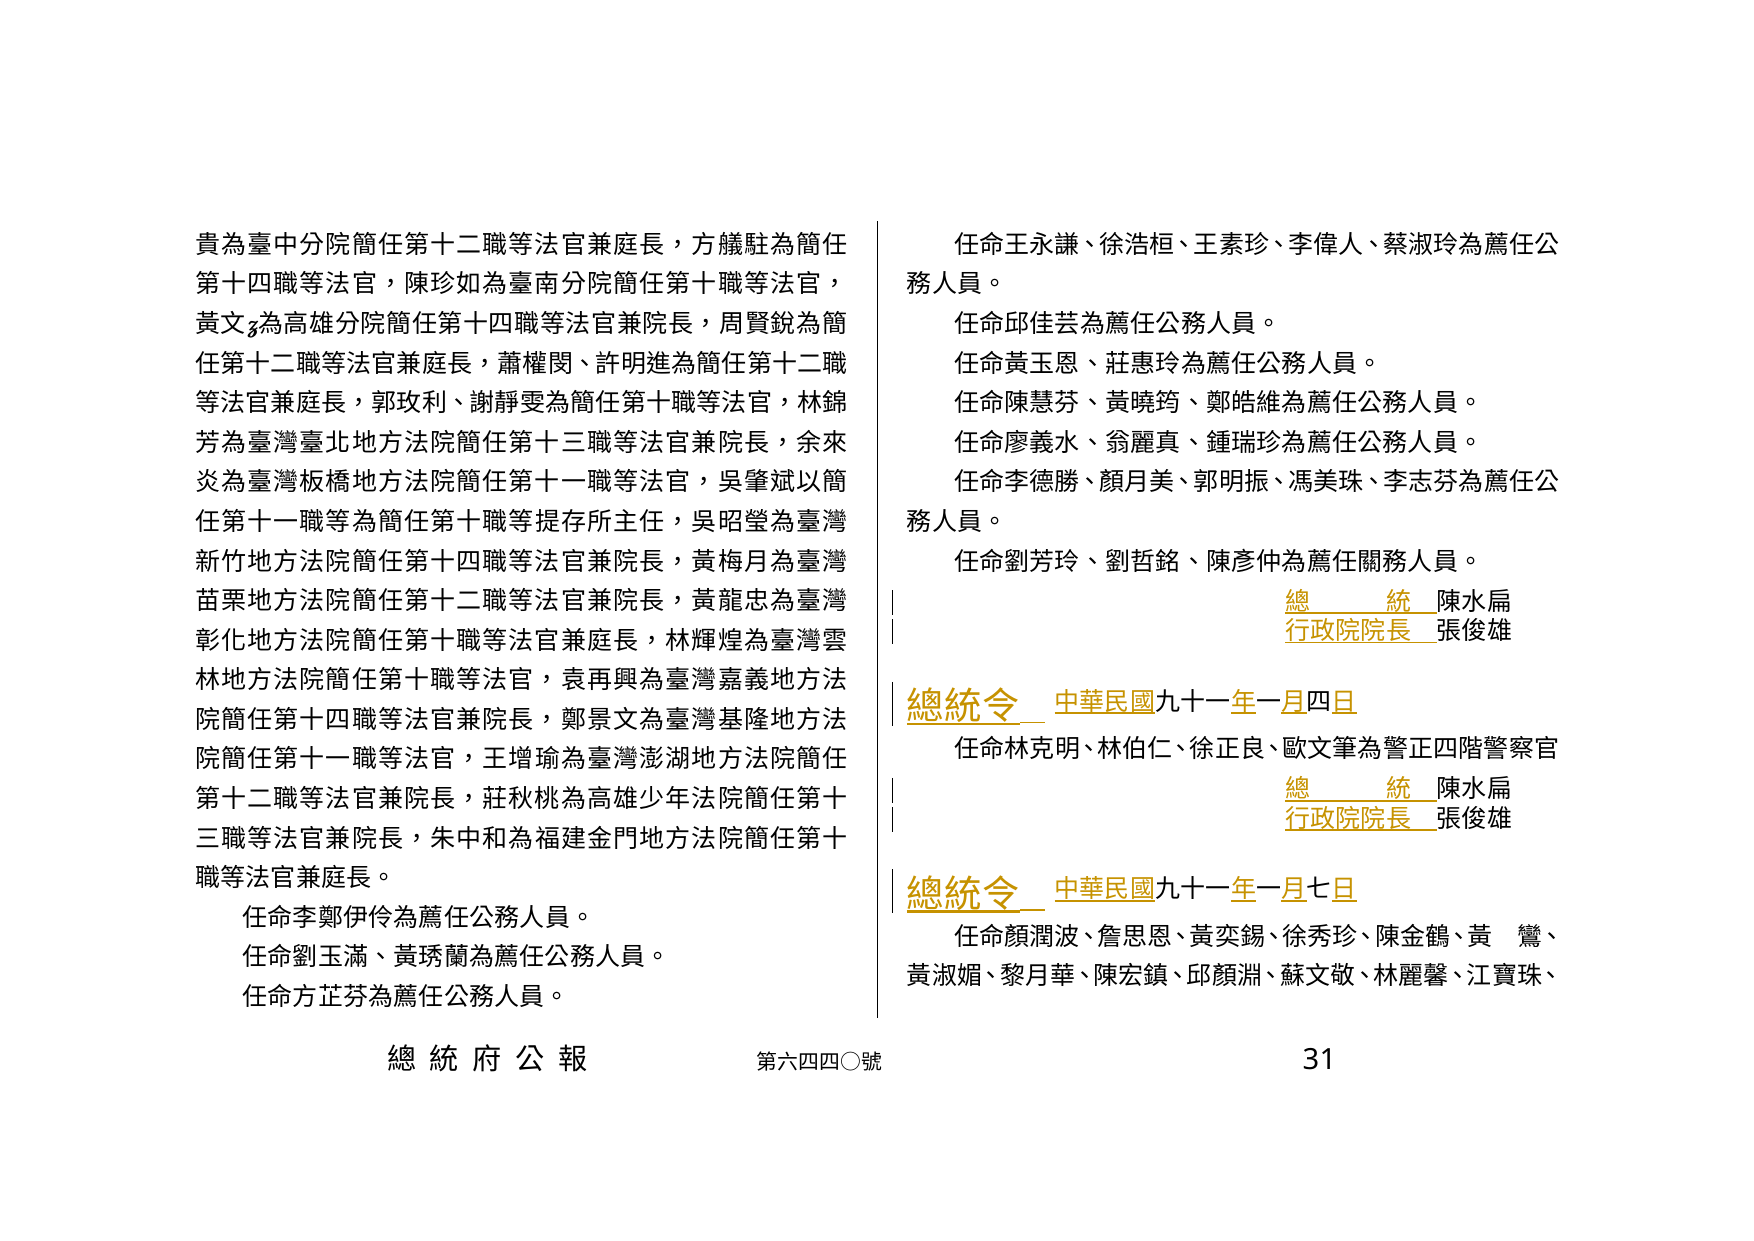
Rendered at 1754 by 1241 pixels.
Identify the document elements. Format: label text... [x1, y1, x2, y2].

table_header 中華民國九十一年一月七日 [1051, 870, 1564, 913]
text 任命劉芳玲、劉哲銘、陳彥仲為薦任關務人員。 [907, 538, 1559, 578]
text 行政院院長 張俊雄 [907, 807, 1512, 832]
text 任命李鄭伊伶為薦任公務人員。 [195, 894, 847, 934]
table_header 中華民國九十一年一月四日 [1051, 682, 1564, 726]
text 行政院院長 張俊雄 [907, 619, 1512, 644]
text 任命顏潤波、詹思恩、黃奕錫、徐秀珍、陳金鶴、黃 鸞、黃淑媚、黎月華、陳宏鎮、邱顏淵、蘇文敬、林麗馨、江寶珠、劉君豪、王夢玲、徐淑芝、吳漢霖、宋兆芬、蔡國珍、陳逸蓮、陳靜貞、鄭璿瑩、黃瓊琦、歐陽芳華為薦任公務人員。 [907, 913, 1559, 992]
text 總 統 陳水扁 [907, 590, 1512, 615]
text 任命林克明、林伯仁、徐正良、歐文筆為警正四階警察官。 [907, 726, 1559, 765]
table_header 總統令 [904, 870, 1051, 913]
text 貴為臺中分院簡任第十二職等法官兼庭長，方艤駐為簡任第十四職等法官，陳珍如為臺南分院簡任第十職等法官，黃文為高雄分院簡任第十四職等法官兼院長，周賢銳為簡任第十二職等法官兼庭長，蕭權閔、許明進為簡任第十二職等法官兼庭長，郭玫利、謝靜雯為簡任第十職等法官，林錦芳為臺灣臺北地方法院簡任第十三職等法官兼院長，余來炎為臺灣板橋地方法院簡任第十一職等法官，吳肇斌以簡任第十一職等為簡任第十職等提存所主任，吳昭瑩為臺灣新竹地方法院簡任第十四職等法官兼院長，黃梅月為臺灣苗栗地方法院簡任第十二職等法官兼院長，黃龍忠為臺灣彰化地方法院簡任第十職等法官兼庭長，林輝煌為臺灣雲林地方法院簡任第十職等法官，袁再興為臺灣嘉義地方法院簡任第十四職等法官兼院長，鄭景文為臺灣基隆地方法院簡任第十一職等法官，王增瑜為臺灣澎湖地方法院簡任第十二職等法官兼院長，莊秋桃為高雄少年法院簡任第十三職等法官兼院長，朱中和為福建金門地方法院簡任第十職等法官兼庭長。 [195, 222, 847, 894]
text 任命李德勝、顏月美、郭明振、馮美珠、李志芬為薦任公務人員。 [907, 459, 1559, 538]
text 任命陳慧芬、黃曉筠、鄭皓維為薦任公務人員。 [907, 380, 1559, 419]
table_header 總統令 [904, 682, 1051, 726]
text 任命黃玉恩、莊惠玲為薦任公務人員。 [907, 340, 1559, 380]
text 任命方芷芬為薦任公務人員。 [195, 974, 847, 1013]
text 任命劉玉滿、黃琇蘭為薦任公務人員。 [195, 934, 847, 974]
text 任命邱佳芸為薦任公務人員。 [907, 301, 1559, 340]
text 任命廖義水、翁麗真、鍾瑞珍為薦任公務人員。 [907, 419, 1559, 459]
text 任命王永謙、徐浩桓、王素珍、李偉人、蔡淑玲為薦任公務人員。 [907, 222, 1559, 301]
text 總 統 陳水扁 [907, 778, 1512, 803]
